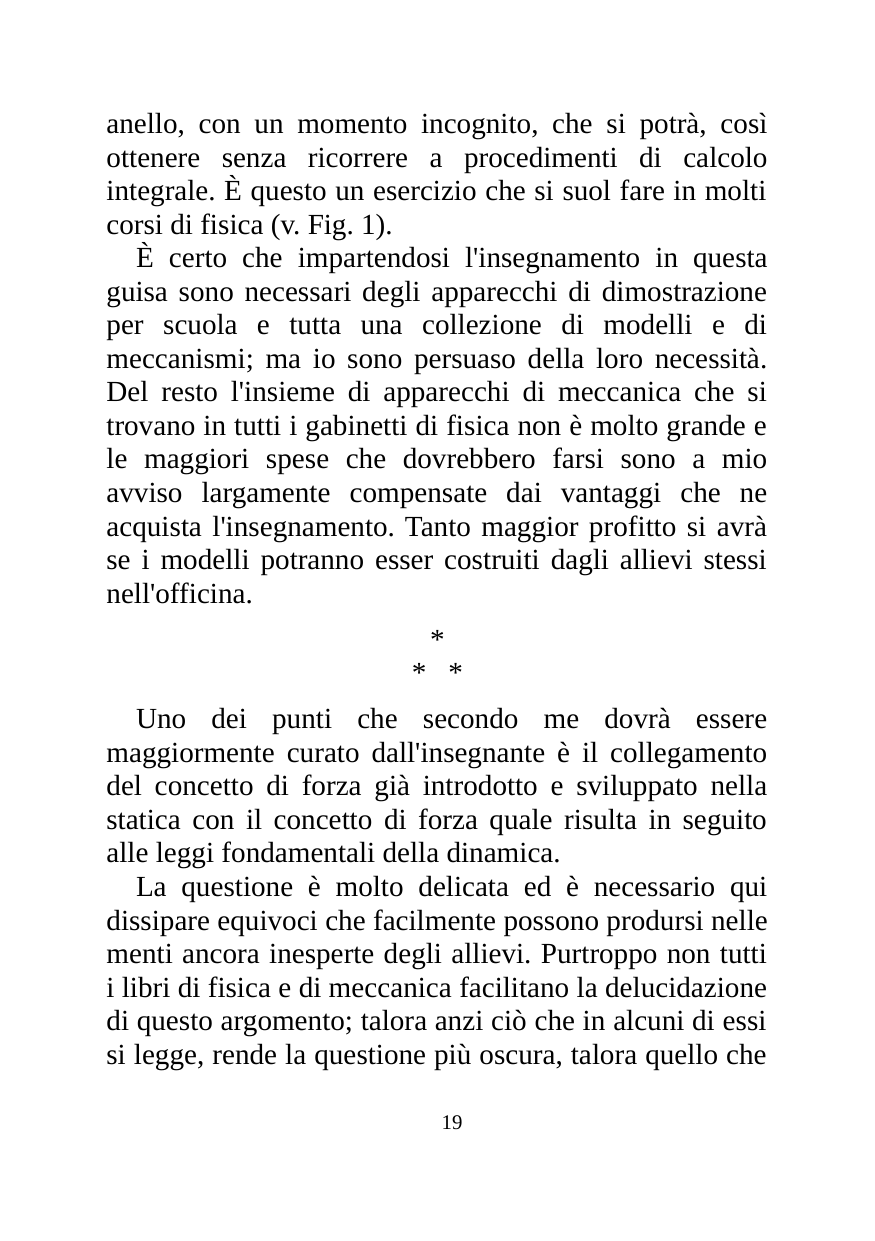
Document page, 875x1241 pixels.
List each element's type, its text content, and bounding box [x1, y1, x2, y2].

text Uno dei punti che secondo me dovrà essere maggiormente curato dall'insegnante è il collegamento del concetto di forza già introdotto e sviluppato nella statica con il concetto di forza quale risulta in seguito alle leggi fondamentali della dinamica. [106, 701, 768, 869]
text * * * [106, 622, 768, 689]
text La questione è molto delicata ed è necessario qui dissipare equivoci che facilmente possono prodursi nelle menti ancora inesperte degli allievi. Purtroppo non tutti i libri di fisica e di meccanica facilitano la delucidazione di questo argomento; talora anzi ciò che in alcuni di essi si legge, rende la questione più oscura, talora quello che [106, 869, 768, 1070]
text È certo che impartendosi l'insegnamento in questa guisa sono necessari degli apparecchi di dimostrazione per scuola e tutta una collezione di modelli e di meccanismi; ma io sono persuaso della loro necessità. Del resto l'insieme di apparecchi di meccanica che si trovano in tutti i gabinetti di fisica non è molto grande e le maggiori spese che dovrebbero farsi sono a mio avviso largamente compensate dai vantaggi che ne acquista l'insegnamento. Tanto maggior profitto si avrà se i modelli potranno esser costruiti dagli allievi stessi nell'officina. [106, 240, 768, 609]
text anello, con un momento incognito, che si potrà, così ottenere senza ricorrere a procedimenti di calcolo integrale. È questo un esercizio che si suol fare in molti corsi di fisica (v. Fig. 1). [106, 106, 768, 240]
